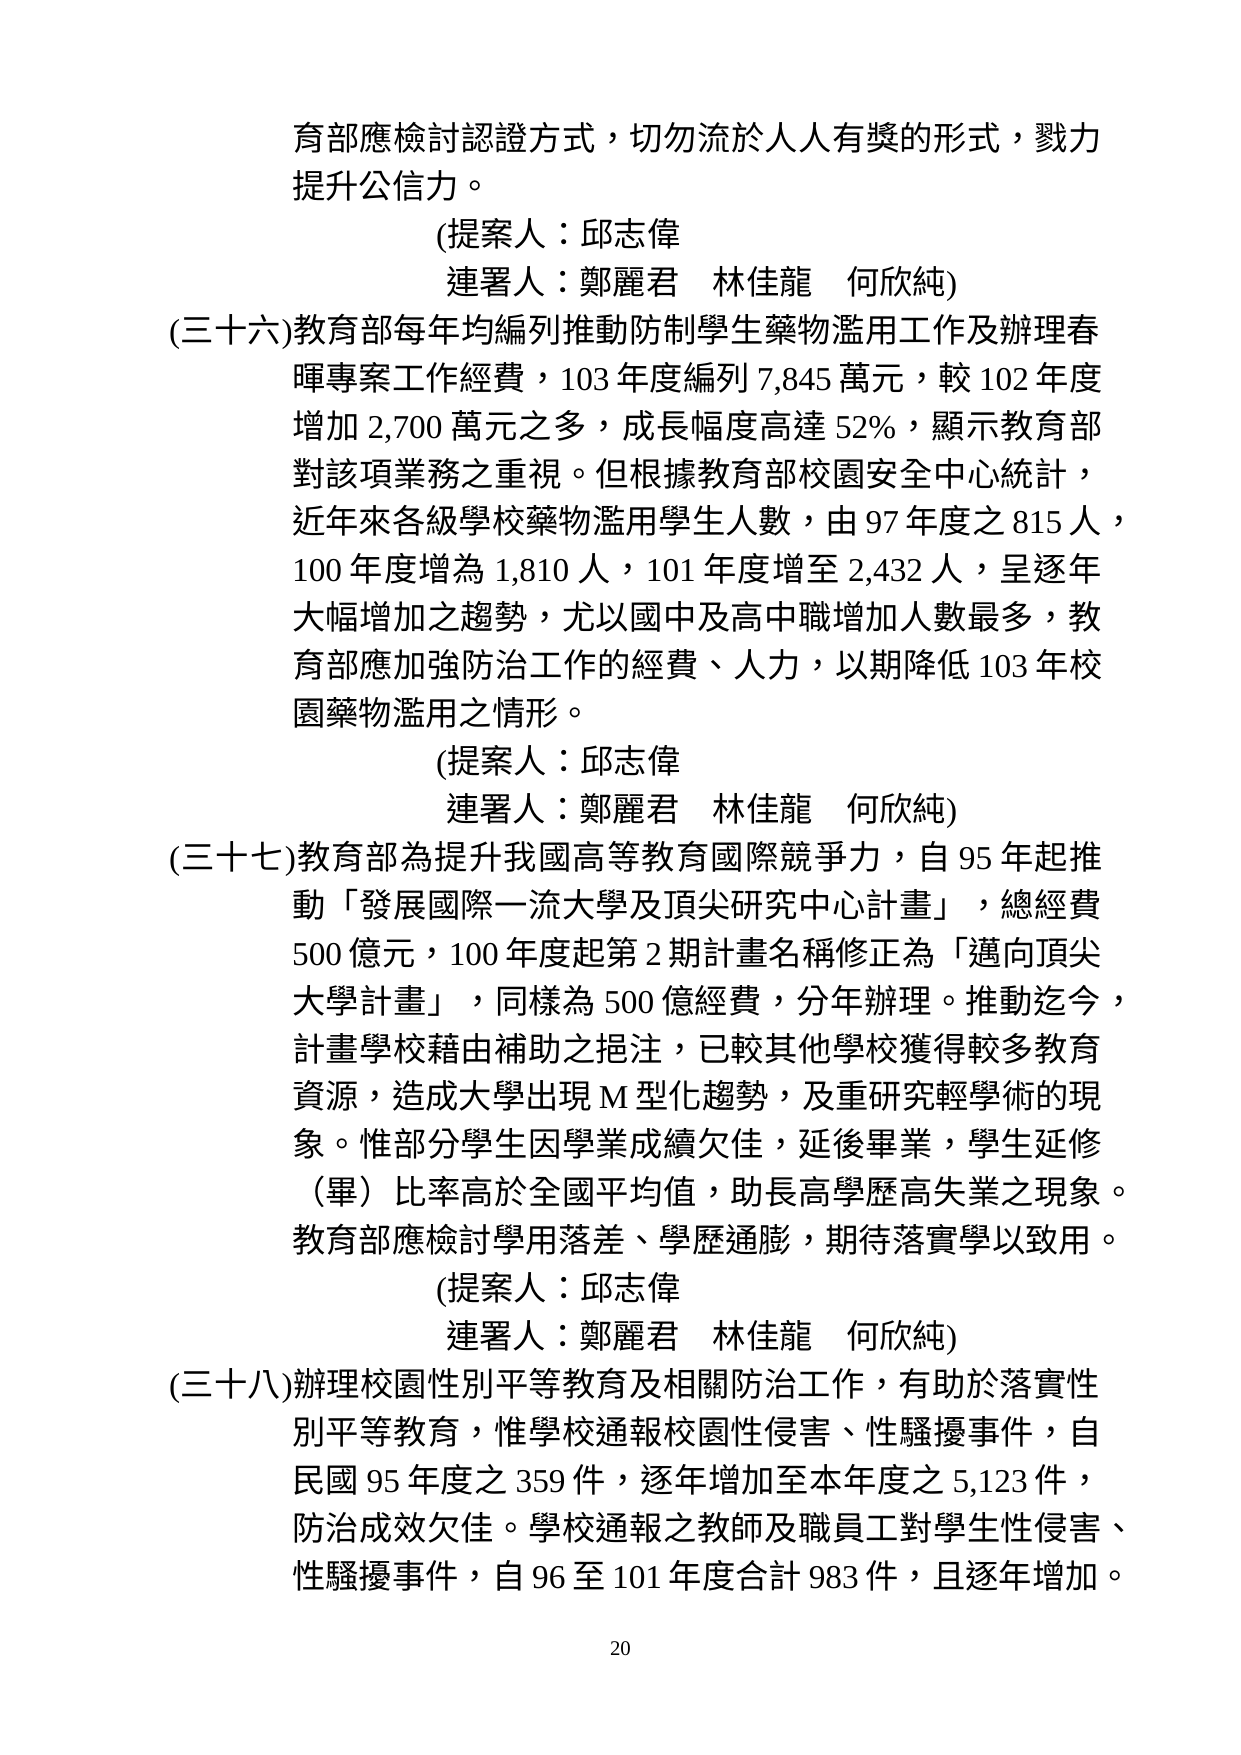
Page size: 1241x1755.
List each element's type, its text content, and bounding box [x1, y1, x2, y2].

text 連署人：鄭麗君 林佳龍 何欣純) [136, 1310, 1104, 1358]
text (提案人：邱志偉 [136, 735, 1104, 783]
text (三十八)辦理校園性別平等教育及相關防治工作，有助於落實性別平等教育，惟學校通報校園性侵害、性騷擾事件，自民國95年度之359件，逐年增加至本年度之5,123件，防治成效欠佳。學校通報之教師及職員工對學生性侵害、性騷擾事件，自96至101年度合計983件，且逐年增加。 [169, 1358, 1102, 1598]
text 育部應檢討認證方式，切勿流於人人有獎的形式，戮力提升公信力。 [292, 112, 1102, 208]
text (提案人：邱志偉 [136, 1262, 1104, 1310]
text (三十七)教育部為提升我國高等教育國際競爭力，自95年起推動「發展國際一流大學及頂尖研究中心計畫」，總經費500億元，100年度起第2期計畫名稱修正為「邁向頂尖大學計畫」，同樣為500億經費，分年辦理。推動迄今，計畫學校藉由補助之挹注，已較其他學校獲得較多教育資源，造成大學出現M型化趨勢，及重研究輕學術的現象。惟部分學生因學業成續欠佳，延後畢業，學生延修（畢）比率高於全國平均值，助長高學歷高失業之現象。教育部應檢討學用落差、學歷通膨，期待落實學以致用。 [169, 831, 1102, 1262]
text 連署人：鄭麗君 林佳龍 何欣純) [136, 256, 1104, 304]
text 連署人：鄭麗君 林佳龍 何欣純) [136, 783, 1104, 831]
text (提案人：邱志偉 [136, 208, 1104, 256]
text (三十六)教育部每年均編列推動防制學生藥物濫用工作及辦理春暉專案工作經費，103年度編列7,845萬元，較102年度增加2,700萬元之多，成長幅度高達52%，顯示教育部對該項業務之重視。但根據教育部校園安全中心統計，近年來各級學校藥物濫用學生人數，由97年度之815人，100年度增為1,810人，101年度增至2,432人，呈逐年大幅增加之趨勢，尤以國中及高中職增加人數最多，教育部應加強防治工作的經費、人力，以期降低103年校園藥物濫用之情形。 [169, 304, 1102, 735]
